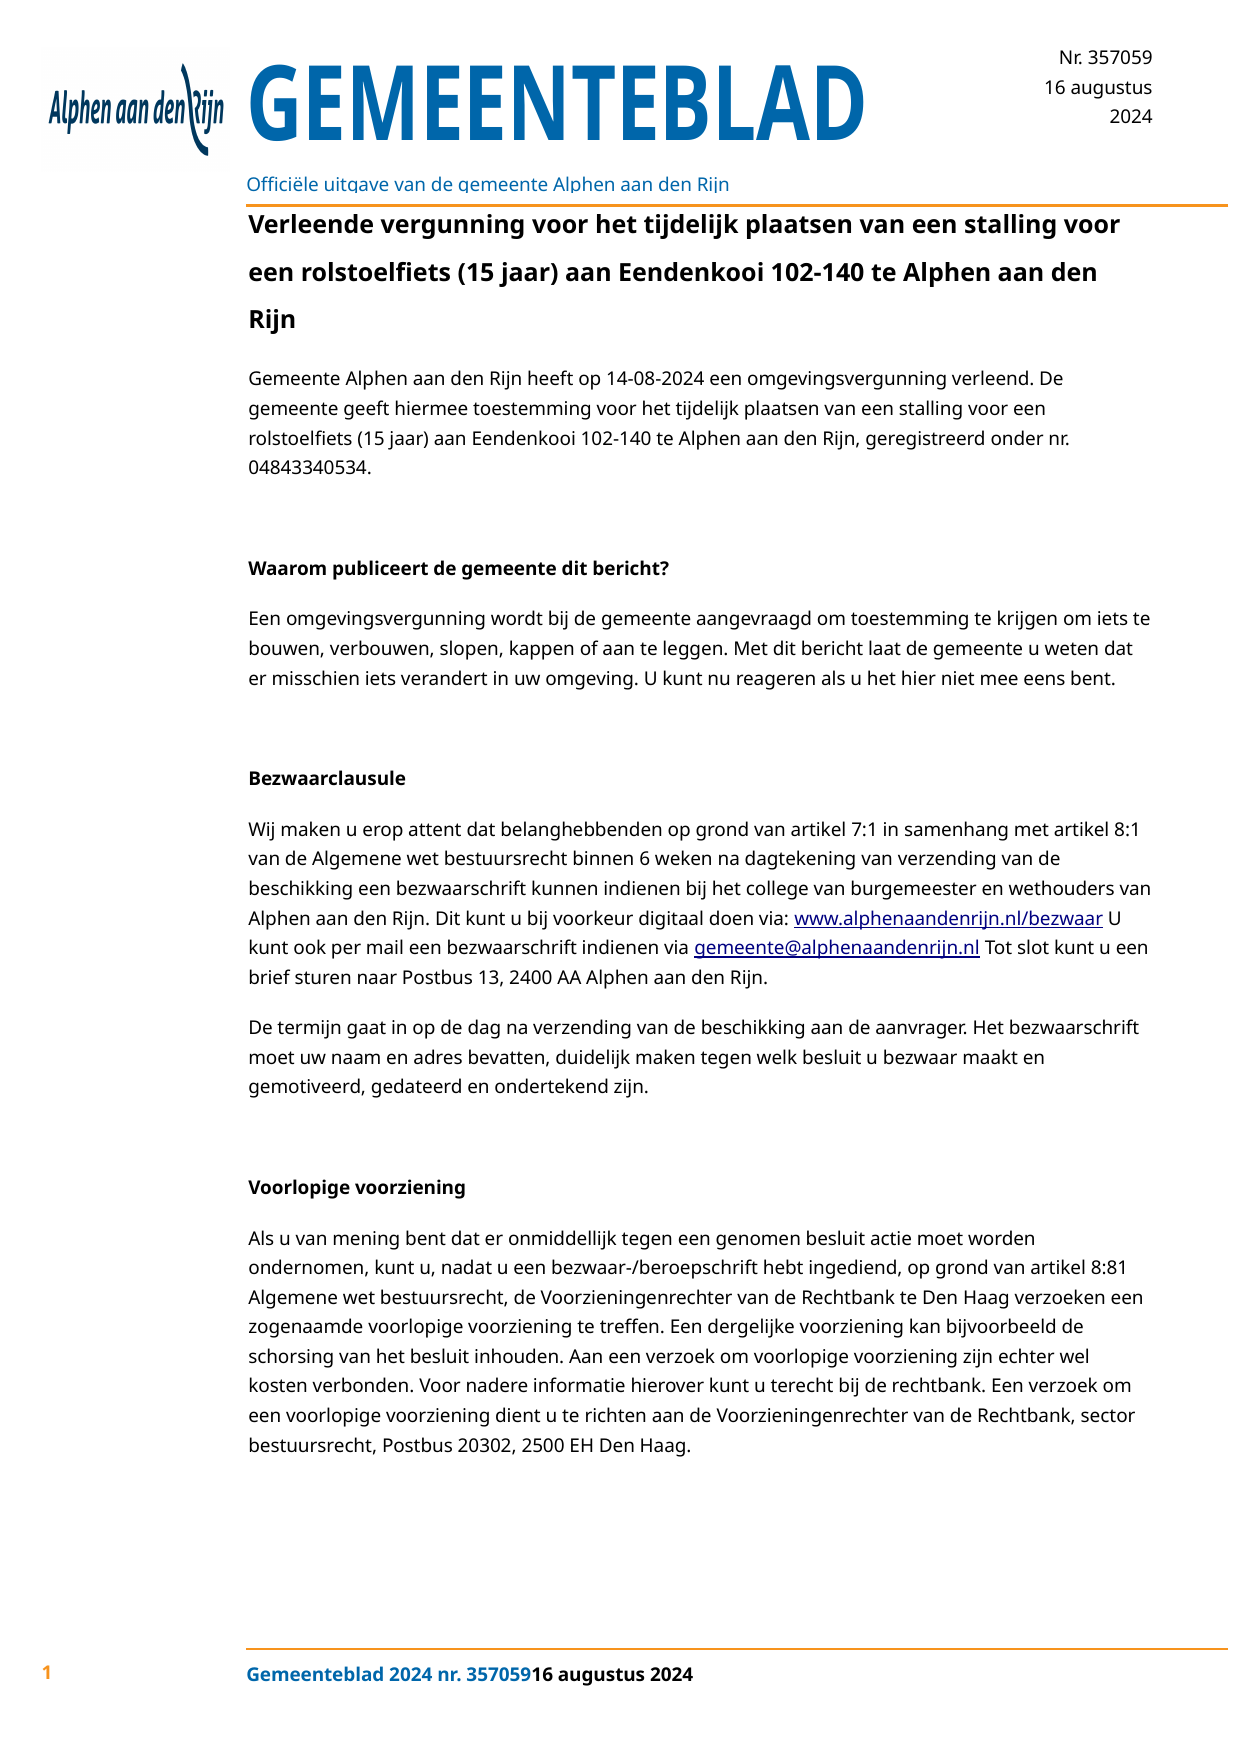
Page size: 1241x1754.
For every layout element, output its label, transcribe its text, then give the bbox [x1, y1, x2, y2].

text Een omgevingsvergunning wordt bij de gemeente aangevraagd om toestemming te krijgen om iets te bouwen, verbouwen, slopen, kappen of aan te leggen. Met dit bericht laat de gemeente u weten dat er misschien iets verandert in uw omgeving. U kunt nu reageren als u het hier niet mee eens bent. [248, 606, 1152, 690]
text Als u van mening bent dat er onmiddellijk tegen een genomen besluit actie moet worden ondernomen, kunt u, nadat u een bezwaar-/beroepschrift hebt ingediend, op grond van artikel 8:81 Algemene wet bestuursrecht, de Voorzieningenrechter van de Rechtbank te Den Haag verzoeken een zogenaamde voorlopige voorziening te treffen. Een dergelijke voorziening kan bijvoorbeeld de schorsing van het besluit inhouden. Aan een verzoek om voorlopige voorziening zijn echter wel kosten verbonden. Voor nadere informatie hierover kunt u terecht bij de rechtbank. Een verzoek om een voorlopige voorziening dient u te richten aan de Voorzieningenrechter van de Rechtbank, sector bestuursrecht, Postbus 20302, 2500 EH Den Haag. [248, 1225, 1152, 1457]
picture [41, 47, 231, 172]
text Voorlopige voorziening [248, 1174, 1152, 1200]
text Waarom publiceert de gemeente dit bericht? [248, 555, 1152, 581]
text Verleende vergunning voor het tijdelijk plaatsen van een stalling voor een rolstoelfiets (15 jaar) aan Eendenkooi 102-140 te Alphen aan den Rijn [248, 207, 1152, 336]
text Wij maken u erop attent dat belanghebbenden op grond van artikel 7:1 in samenhang met artikel 8:1 van de Algemene wet bestuursrecht binnen 6 weken na dagtekening van verzending van de beschikking een bezwaarschrift kunnen indienen bij het college van burgemeester en wethouders van Alphen aan den Rijn. Dit kunt u bij voorkeur digitaal doen via: www.alphenaandenrijn.nl/bezwaar U kunt ook per mail een bezwaarschrift indienen via gemeente@alphenaandenrijn.nl Tot slot kunt u een brief sturen naar Postbus 13, 2400 AA Alphen aan den Rijn. [248, 816, 1152, 989]
text Gemeente Alphen aan den Rijn heeft op 14-08-2024 een omgevingsvergunning verleend. De gemeente geeft hiermee toestemming voor het tijdelijk plaatsen van een stalling voor een rolstoelfiets (15 jaar) aan Eendenkooi 102-140 te Alphen aan den Rijn, geregistreerd onder nr. 04843340534. [248, 366, 1152, 480]
text De termijn gaat in op de dag na verzending van de beschikking aan de aanvrager. Het bezwaarschrift moet uw naam en adres bevatten, duidelijk maken tegen welk besluit u bezwaar maakt en gemotiveerd, gedateerd en ondertekend zijn. [248, 1014, 1152, 1099]
text Bezwaarclausule [248, 766, 1152, 791]
